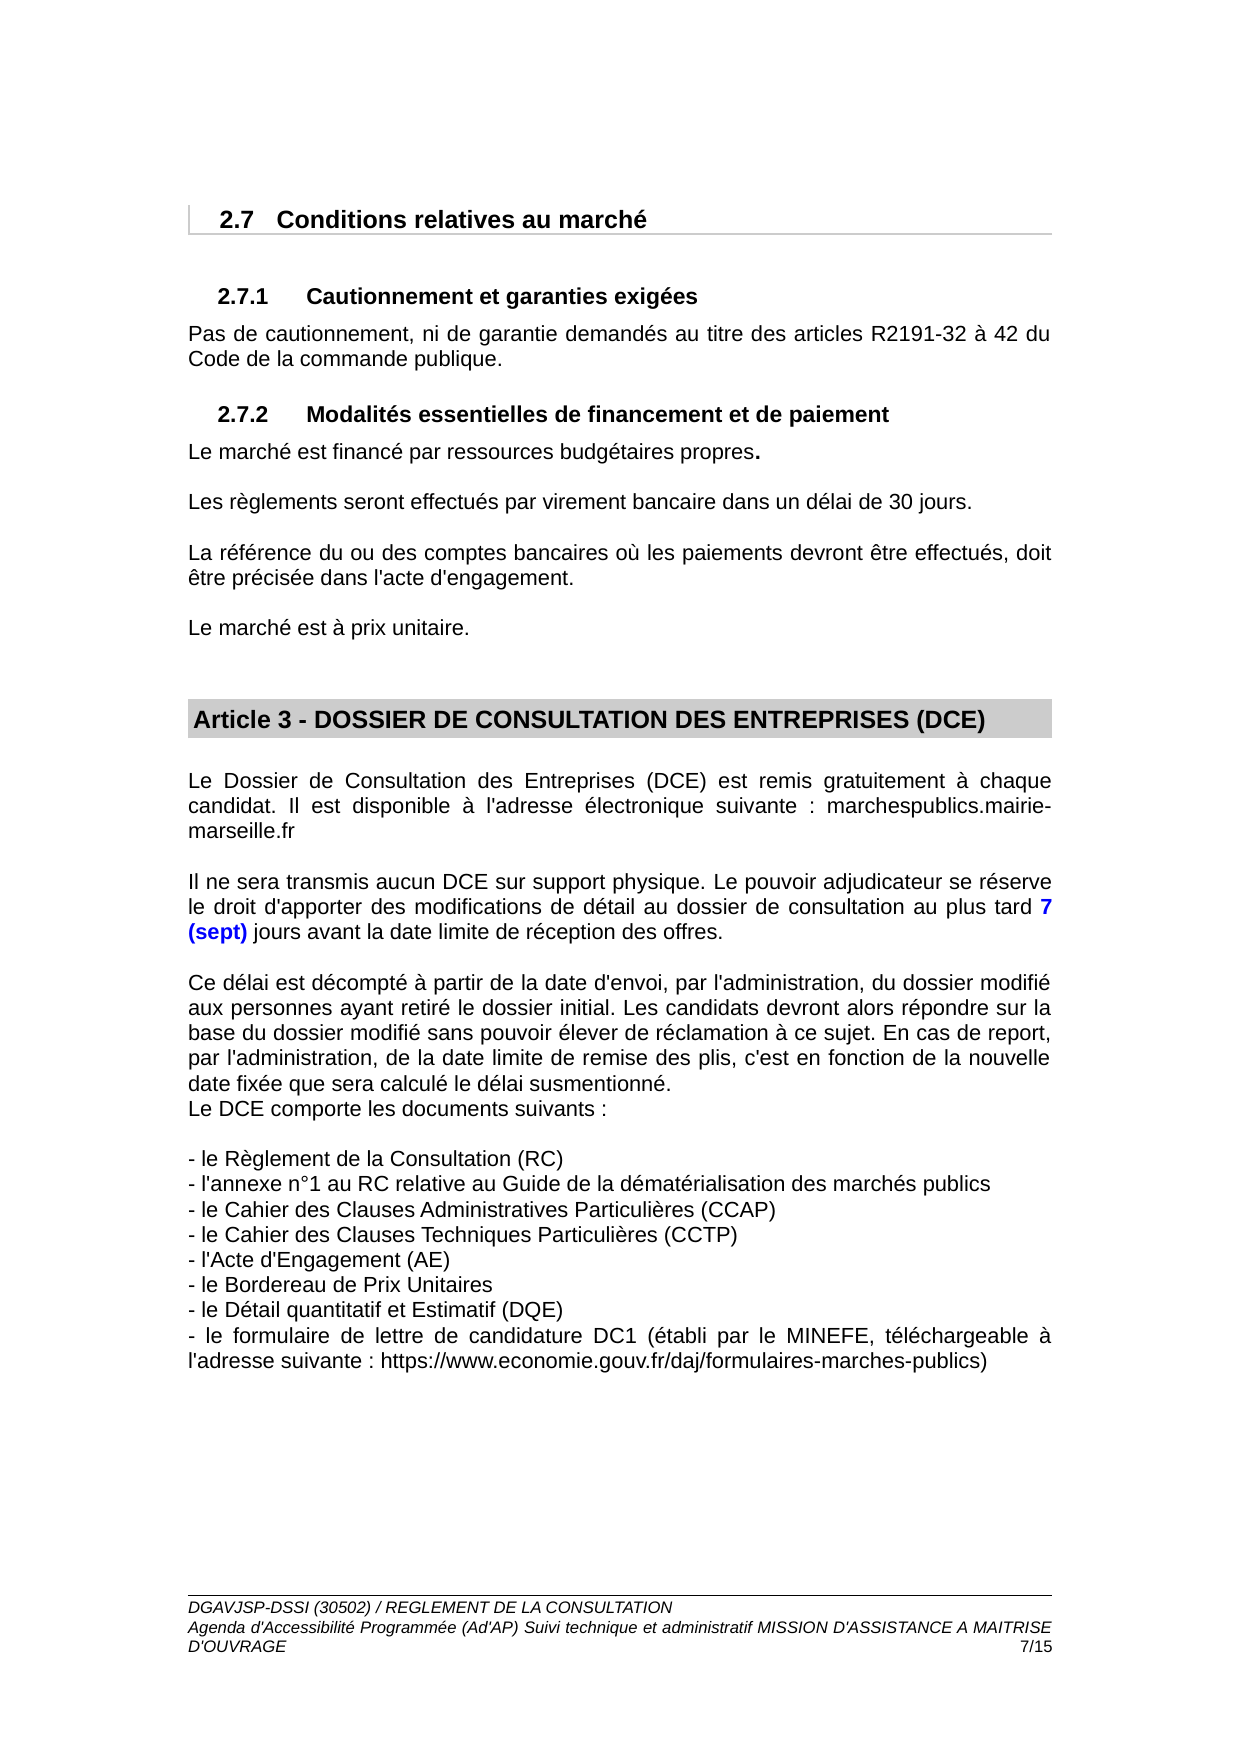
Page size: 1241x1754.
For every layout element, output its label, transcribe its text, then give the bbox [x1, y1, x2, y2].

text - l'Acte d'Engagement (AE) [188, 1247, 1052, 1272]
subtitle Modalités essentielles de financement et de paiement [188, 401, 1052, 427]
subtitle Conditions relatives au marché [188, 204, 1052, 233]
text Ce délai est décompté à partir de la date d'envoi, par l'administration, du dossier modifié aux personnes ayant retiré le dossier initial. Les candidats devront alors répondre sur la base du dossier modifié sans pouvoir élever de réclamation à ce sujet. En cas de report, par l'administration, de la date limite de remise des plis, c'est en fonction de la nouvelle date fixée que sera calculé le délai susmentionné. [188, 969, 1052, 1096]
text La référence du ou des comptes bancaires où les paiements devront être effectués, doit être précisée dans l'acte d'engagement. [188, 539, 1052, 590]
text Il ne sera transmis aucun DCE sur support physique. Le pouvoir adjudicateur se réserve le droit d'apporter des modifications de détail au dossier de consultation au plus tard 7 (sept) jours avant la date limite de réception des offres. [188, 869, 1052, 944]
text - le Règlement de la Consultation (RC) [188, 1146, 1052, 1171]
subtitle Cautionnement et garanties exigées [188, 283, 1052, 309]
text - le Détail quantitatif et Estimatif (DQE) [188, 1297, 1052, 1322]
text - le Cahier des Clauses Techniques Particulières (CCTP) [188, 1222, 1052, 1247]
subtitle DOSSIER DE CONSULTATION DES ENTREPRISES (DCE) [190, 702, 1050, 736]
text - le formulaire de lettre de candidature DC1 (établi par le MINEFE, téléchargeable à l'adresse suivante : https://www.economie.gouv.fr/daj/formulaires-marches-publics) [188, 1322, 1052, 1373]
text Pas de cautionnement, ni de garantie demandés au titre des articles R2191-32 à 42 du Code de la commande publique. [188, 321, 1052, 371]
text Le Dossier de Consultation des Entreprises (DCE) est remis gratuitement à chaque candidat. Il est disponible à l'adresse électronique suivante : marchespublics.mairie-marseille.fr [188, 768, 1052, 843]
text Les règlements seront effectués par virement bancaire dans un délai de 30 jours. [188, 489, 1052, 514]
text Le DCE comporte les documents suivants : [188, 1096, 1052, 1121]
text - le Bordereau de Prix Unitaires [188, 1272, 1052, 1297]
text - l'annexe n°1 au RC relative au Guide de la dématérialisation des marchés publics [188, 1171, 1052, 1196]
text Le marché est financé par ressources budgétaires propres. [188, 439, 1052, 464]
text Le marché est à prix unitaire. [188, 615, 1052, 640]
text - le Cahier des Clauses Administratives Particulières (CCAP) [188, 1196, 1052, 1222]
